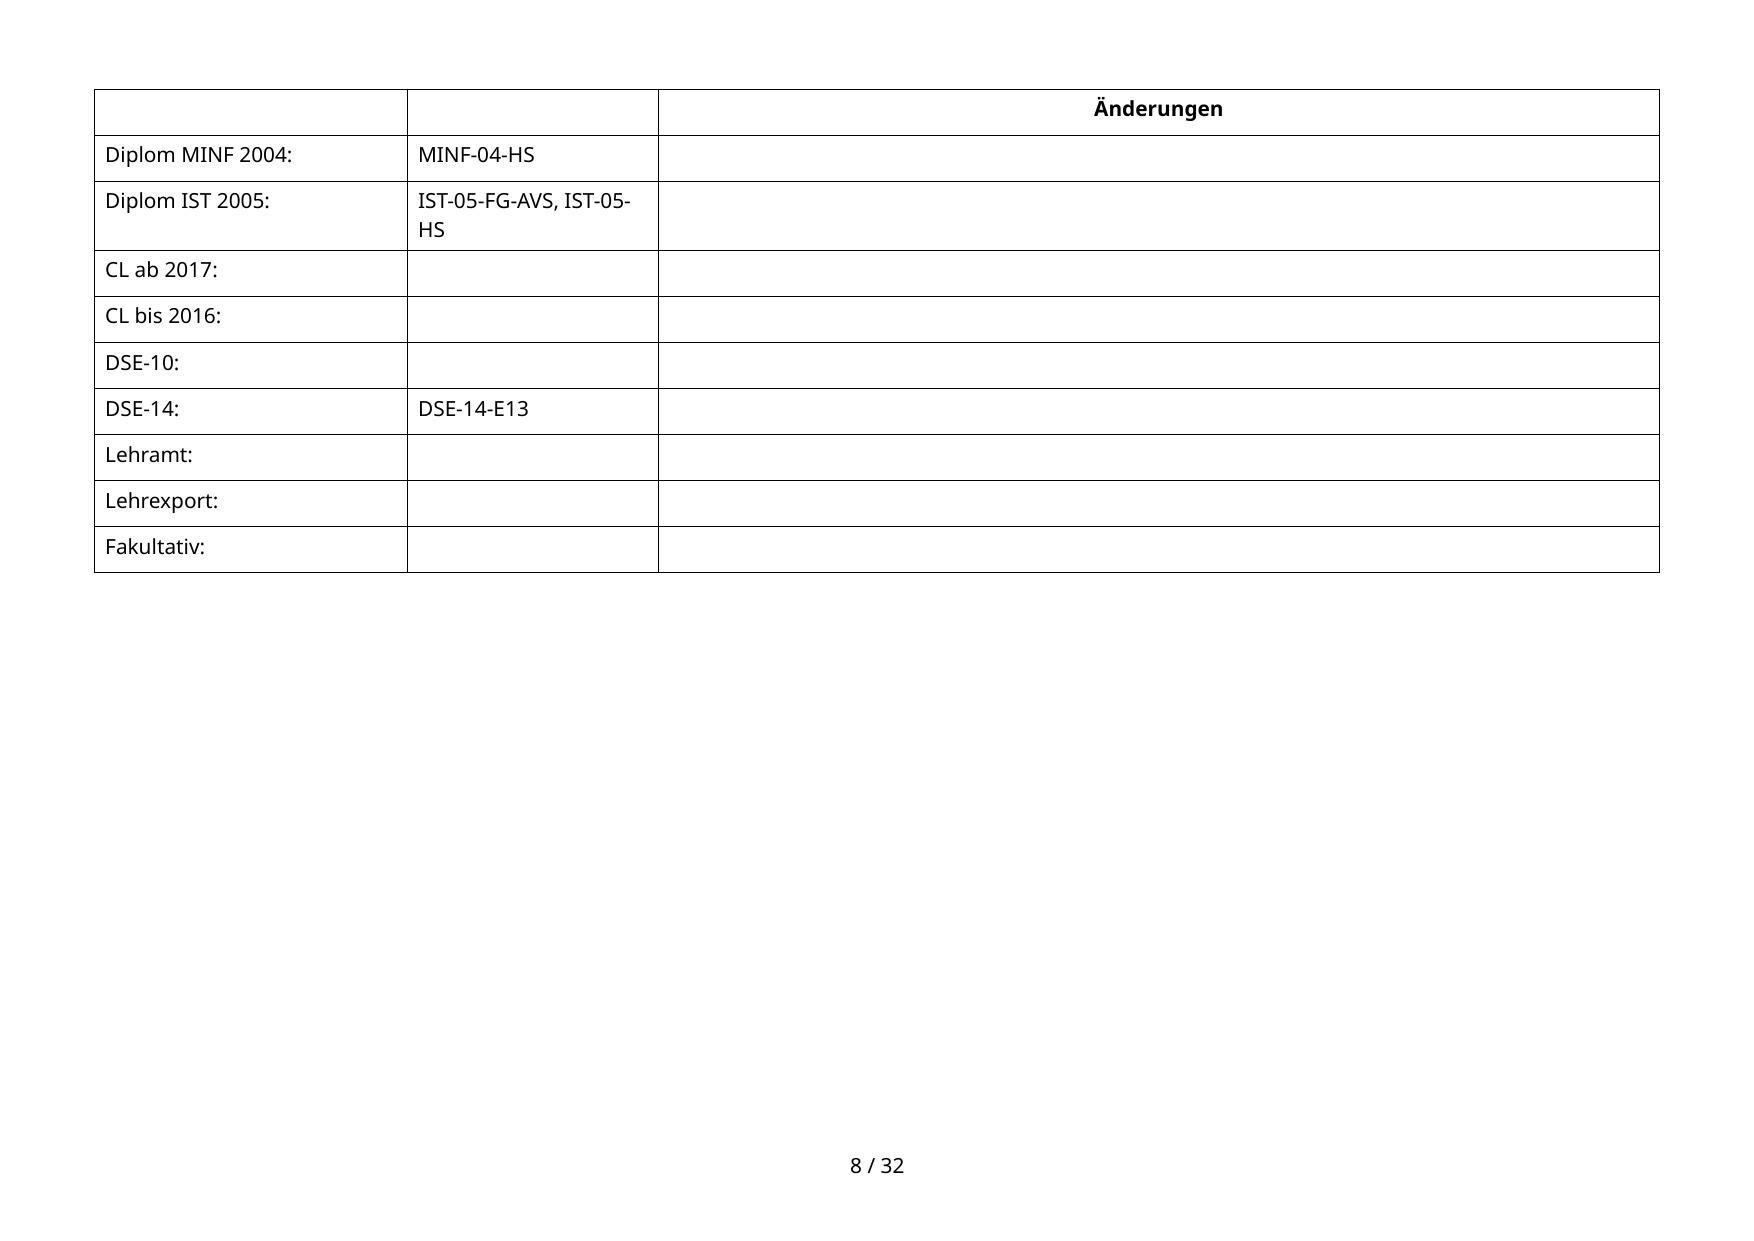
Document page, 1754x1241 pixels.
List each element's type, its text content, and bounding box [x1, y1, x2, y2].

table_header [95, 90, 407, 134]
table_cell Diplom IST 2005: [95, 182, 407, 249]
table_header [408, 90, 658, 134]
table_cell [659, 435, 1659, 480]
table_cell [408, 435, 658, 480]
table_cell [408, 251, 658, 296]
table_cell DSE-14: [95, 389, 407, 434]
table_cell [408, 297, 658, 342]
table_cell Lehramt: [95, 435, 407, 480]
table_cell MINF-04-HS [408, 136, 658, 181]
table_header Änderungen [659, 90, 1659, 134]
table_cell [659, 343, 1659, 388]
table_cell Diplom MINF 2004: [95, 136, 407, 181]
table_cell CL ab 2017: [95, 251, 407, 296]
table_cell [659, 389, 1659, 434]
table_cell [659, 182, 1659, 249]
table_cell [659, 297, 1659, 342]
table_cell [659, 481, 1659, 526]
table_cell Lehrexport: [95, 481, 407, 526]
table_cell [659, 251, 1659, 296]
table_cell [408, 343, 658, 388]
table_cell [408, 527, 658, 572]
table_cell CL bis 2016: [95, 297, 407, 342]
table_cell Fakultativ: [95, 527, 407, 572]
table_cell [659, 136, 1659, 181]
table_cell [659, 527, 1659, 572]
table_cell [408, 481, 658, 526]
table_cell IST-05-FG-AVS, IST-05-HS [408, 182, 658, 249]
table_cell DSE-10: [95, 343, 407, 388]
table_cell DSE-14-E13 [408, 389, 658, 434]
